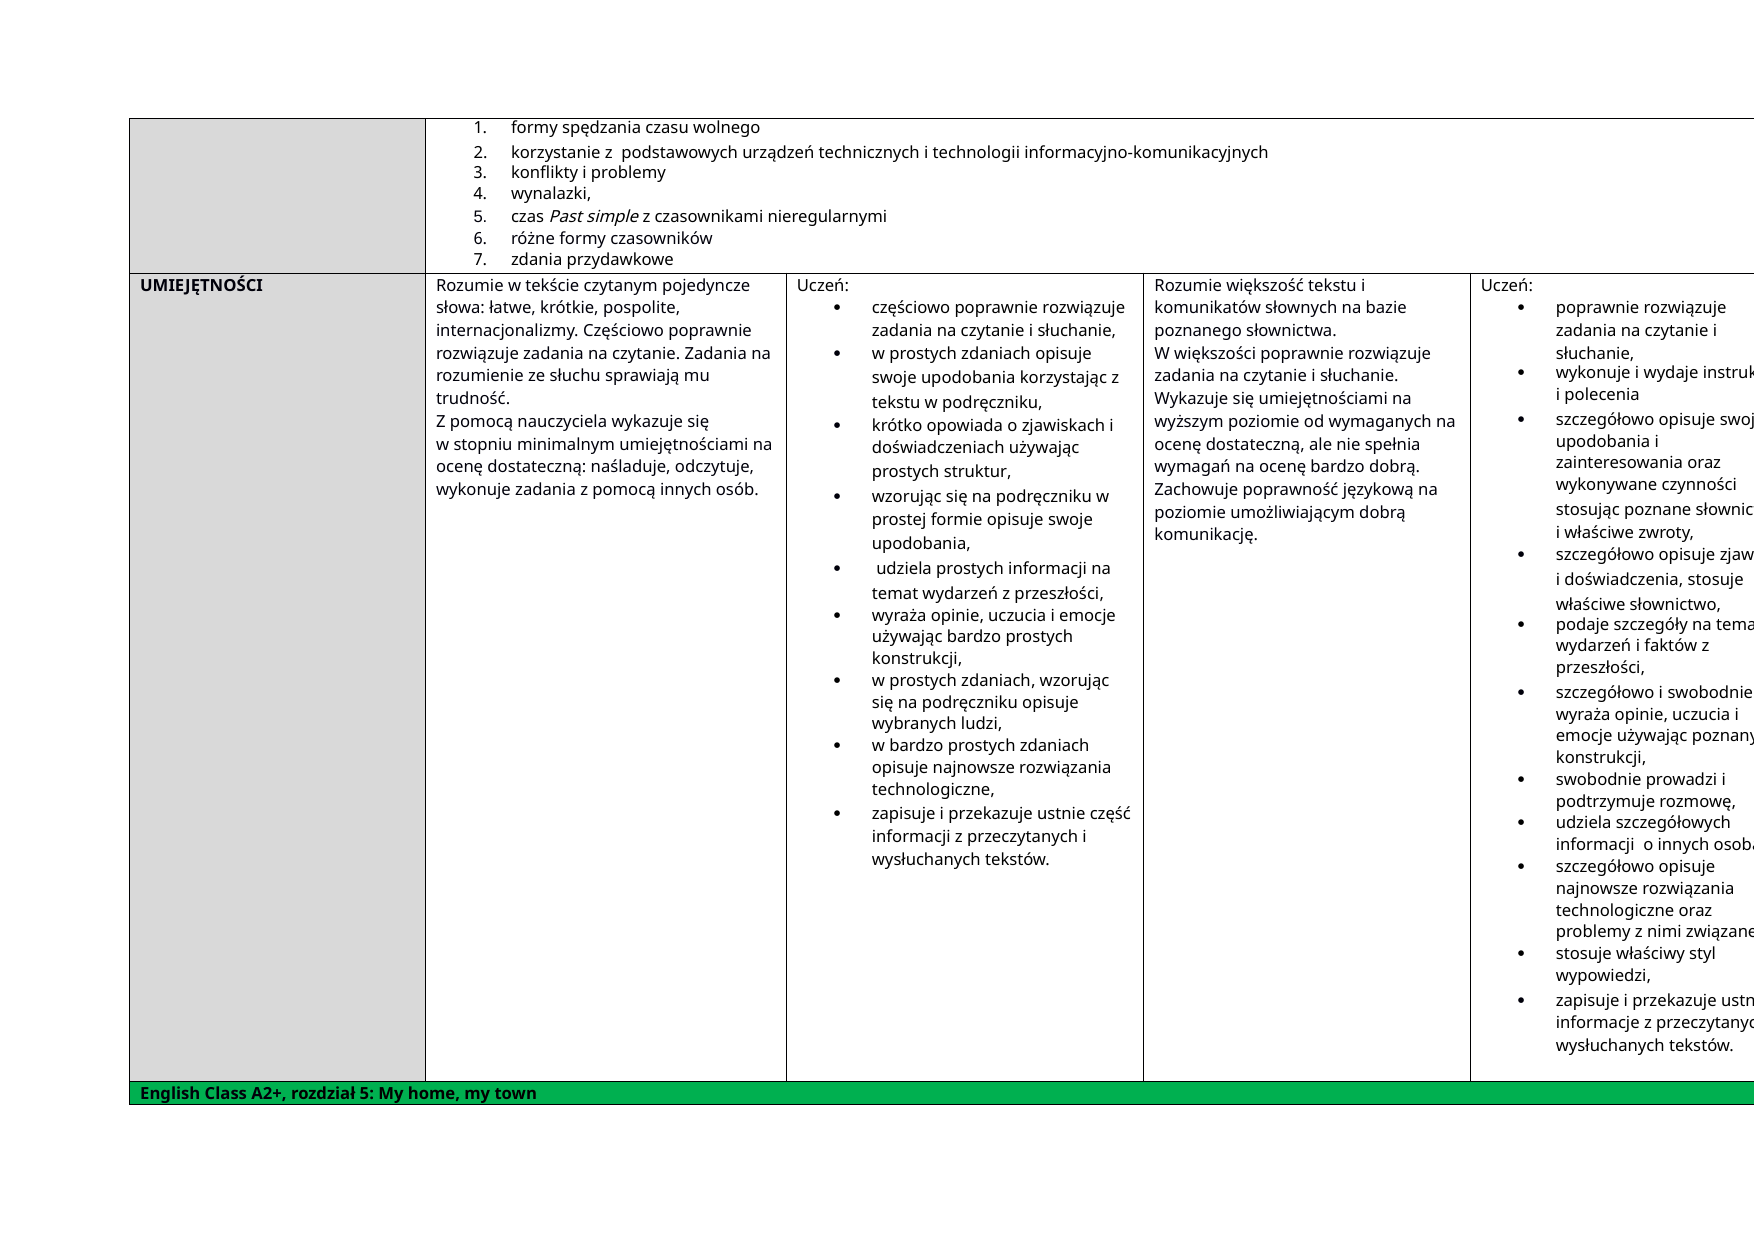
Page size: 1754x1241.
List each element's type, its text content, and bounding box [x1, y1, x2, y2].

table_cell Rozumie większość tekstu i komunikatów słownych na bazie poznanego słownictwa. W większości poprawnie rozwiązuje zadania na czytanie i słuchanie. Wykazuje się umiejętnościami na wyższym poziomie od wymaganych na ocenę dostateczną, ale nie spełnia wymagań na ocenę bardzo dobrą. Zachowuje poprawność językową na poziomie umożliwiającym dobrą komunikację. [1144, 274, 1470, 1081]
table_cell formy spędzania czasu wolnego korzystanie z podstawowych urządzeń technicznych i technologii informacyjno-komunikacyjnych konflikty i problemy wynalazki, czas Past simple z czasownikami nieregularnymi różne formy czasowników zdania przydawkowe [426, 119, 1754, 273]
table_cell Uczeń: poprawnie rozwiązuje zadania na czytanie i słuchanie, wykonuje i wydaje instrukcje i polecenia szczegółowo opisuje swoje upodobania i zainteresowania oraz wykonywane czynności stosując poznane słownictwo i właściwe zwroty, szczegółowo opisuje zjawiska i doświadczenia, stosuje właściwe słownictwo, podaje szczegóły na temat wydarzeń i faktów z przeszłości, szczegółowo i swobodnie wyraża opinie, uczucia i emocje używając poznanych konstrukcji, swobodnie prowadzi i podtrzymuje rozmowę, udziela szczegółowych informacji o innych osobach, szczegółowo opisuje najnowsze rozwiązania technologiczne oraz problemy z nimi związane, stosuje właściwy styl wypowiedzi, zapisuje i przekazuje ustnie informacje z przeczytanych i wysłuchanych tekstów. [1471, 274, 1754, 1081]
table_cell UMIEJĘTNOŚCI [130, 274, 425, 1081]
table_cell Uczeń: częściowo poprawnie rozwiązuje zadania na czytanie i słuchanie, w prostych zdaniach opisuje swoje upodobania korzystając z tekstu w podręczniku, krótko opowiada o zjawiskach i doświadczeniach używając prostych struktur, wzorując się na podręczniku w prostej formie opisuje swoje upodobania, udziela prostych informacji na temat wydarzeń z przeszłości, wyraża opinie, uczucia i emocje używając bardzo prostych konstrukcji, w prostych zdaniach, wzorując się na podręczniku opisuje wybranych ludzi, w bardzo prostych zdaniach opisuje najnowsze rozwiązania technologiczne, zapisuje i przekazuje ustnie część informacji z przeczytanych i wysłuchanych tekstów. [787, 274, 1143, 1081]
table_cell [130, 119, 425, 273]
table_cell Rozumie w tekście czytanym pojedyncze słowa: łatwe, krótkie, pospolite, internacjonalizmy. Częściowo poprawnie rozwiązuje zadania na czytanie. Zadania na rozumienie ze słuchu sprawiają mu trudność. Z pomocą nauczyciela wykazuje się w stopniu minimalnym umiejętnościami na ocenę dostateczną: naśladuje, odczytuje, wykonuje zadania z pomocą innych osób. [426, 274, 786, 1081]
table_cell English Class A2+, rozdział 5: My home, my town [130, 1082, 1754, 1104]
